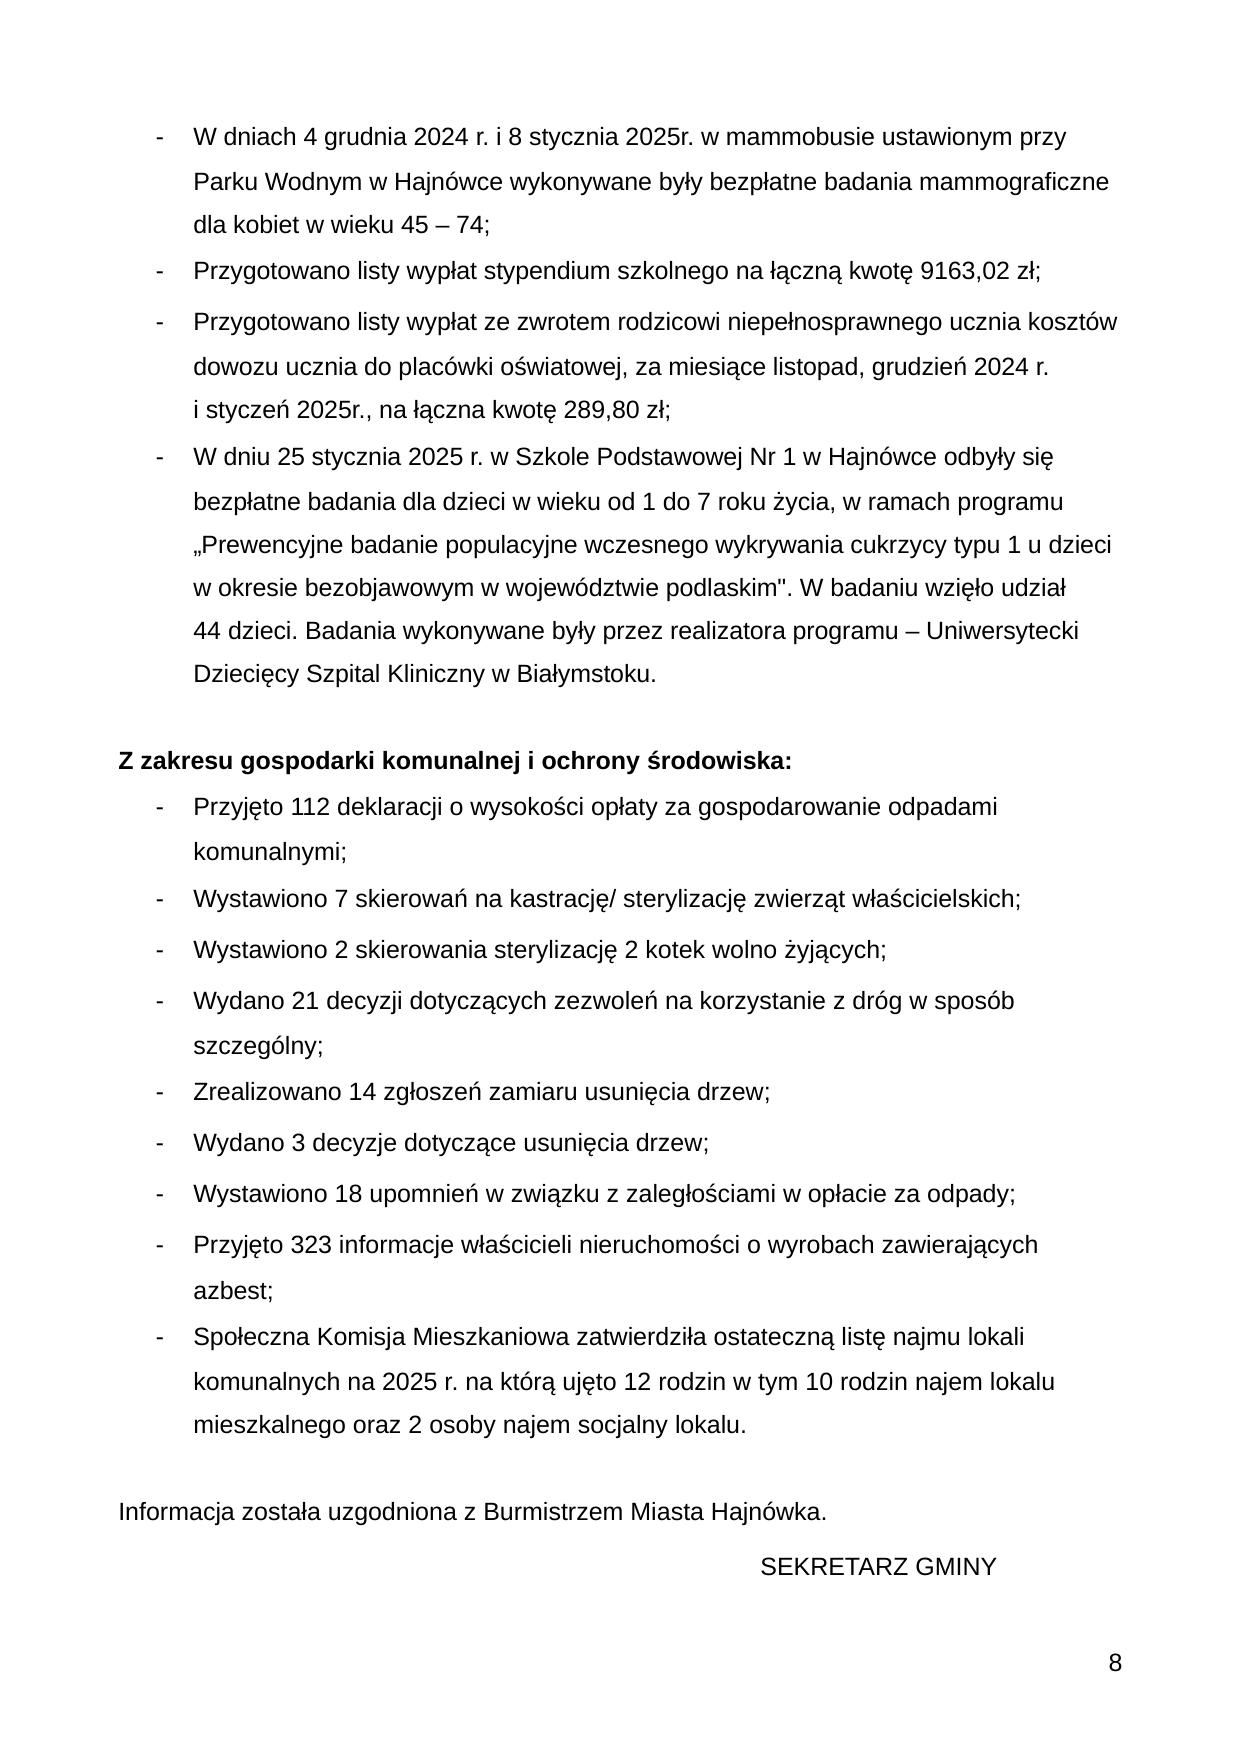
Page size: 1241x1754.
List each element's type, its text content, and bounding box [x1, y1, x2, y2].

list Wystawiono 2 skierowania sterylizację 2 kotek wolno żyjących; [156, 931, 1122, 966]
list Zrealizowano 14 zgłoszeń zamiaru usunięcia drzew; [156, 1074, 1122, 1108]
list Przygotowano listy wypłat stypendium szkolnego na łączną kwotę 9163,02 zł; [156, 253, 1122, 287]
list W dniach 4 grudnia 2024 r. i 8 stycznia 2025r. w mammobusie ustawionym przy Parku Wodnym w Hajnówce wykonywane były bezpłatne badania mammograficzne dla kobiet w wieku 45 – 74; [156, 118, 1122, 238]
text Z zakresu gospodarki komunalnej i ochrony środowiska: [118, 746, 1122, 774]
list W dniu 25 stycznia 2025 r. w Szkole Podstawowej Nr 1 w Hajnówce odbyły się bezpłatne badania dla dzieci w wieku od 1 do 7 roku życia, w ramach programu „Prewencyjne badanie populacyjne wczesnego wykrywania cukrzycy typu 1 u dzieci w okresie bezobjawowym w województwie podlaskim". W badaniu wzięło udział 44 dzieci. Badania wykonywane były przez realizatora programu – Uniwersytecki Dziecięcy Szpital Kliniczny w Białymstoku. [156, 438, 1122, 688]
text Informacja została uzgodniona z Burmistrzem Miasta Hajnówka. [118, 1497, 1122, 1525]
list Wystawiono 18 upomnień w związku z zaległościami w opłacie za odpady; [156, 1176, 1122, 1210]
list Przygotowano listy wypłat ze zwrotem rodzicowi niepełnosprawnego ucznia kosztów dowozu ucznia do placówki oświatowej, za miesiące listopad, grudzień 2024 r. i styczeń 2025r., na łączna kwotę 289,80 zł; [156, 304, 1122, 424]
list Wydano 3 decyzje dotyczące usunięcia drzew; [156, 1125, 1122, 1159]
list Przyjęto 112 deklaracji o wysokości opłaty za gospodarowanie odpadami komunalnymi; [156, 789, 1122, 866]
text SEKRETARZ GMINY [635, 1551, 1122, 1580]
list Wystawiono 7 skierowań na kastrację/ sterylizację zwierząt właścicielskich; [156, 880, 1122, 914]
list Przyjęto 323 informacje właścicieli nieruchomości o wyrobach zawierających azbest; [156, 1227, 1122, 1304]
list Społeczna Komisja Mieszkaniowa zatwierdziła ostateczną listę najmu lokali komunalnych na 2025 r. na którą ujęto 12 rodzin w tym 10 rodzin najem lokalu mieszkalnego oraz 2 osoby najem socjalny lokalu. [156, 1319, 1122, 1439]
list Wydano 21 decyzji dotyczących zezwoleń na korzystanie z dróg w sposób szczególny; [156, 982, 1122, 1060]
